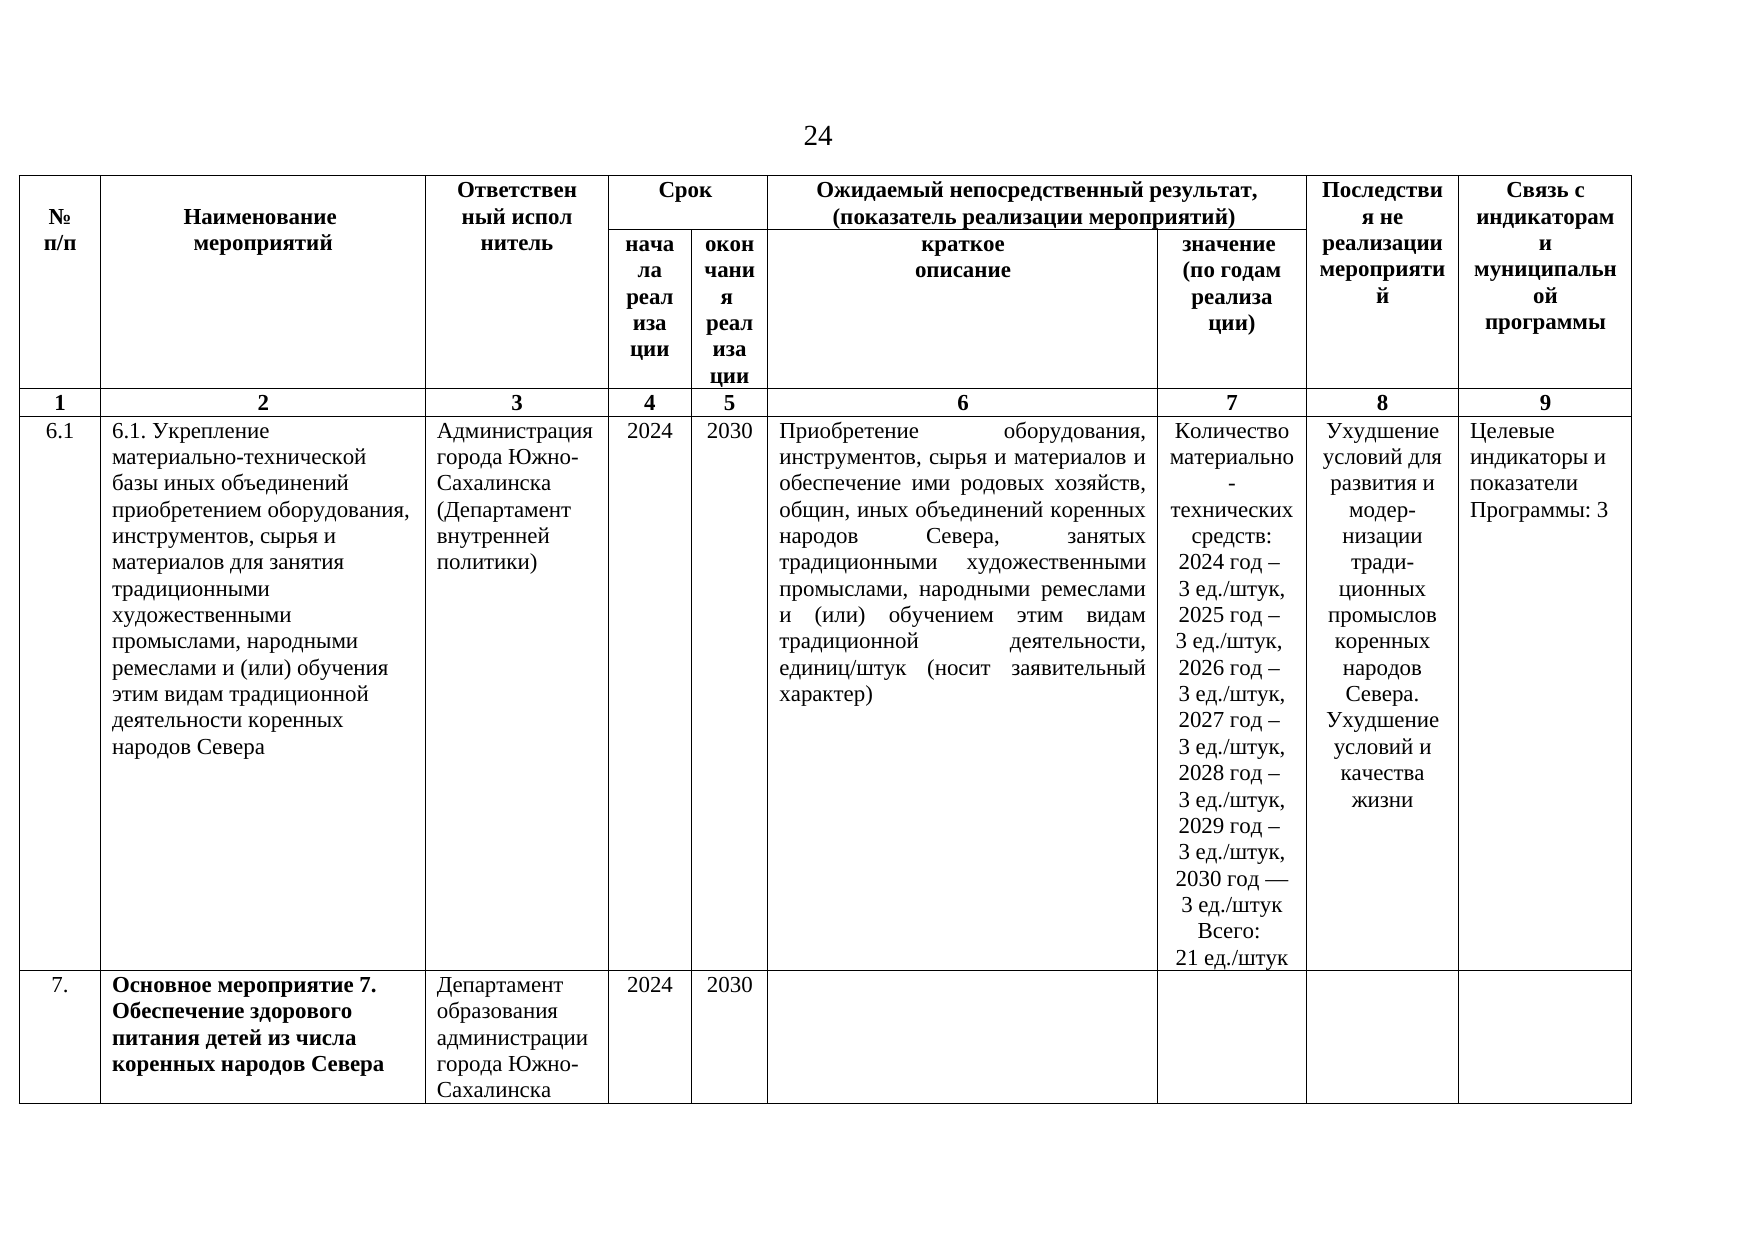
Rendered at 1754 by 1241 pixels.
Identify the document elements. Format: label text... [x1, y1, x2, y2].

table_cell 2030 [692, 971, 767, 1103]
table_cell 2024 [609, 417, 691, 970]
table_cell 4 [609, 389, 691, 416]
table_cell Целевые индикаторы и показатели Программы: 3 [1459, 417, 1631, 970]
table_header Наименование мероприятий [101, 176, 425, 388]
table_cell Администрация города Южно-Сахалинска (Департамент внутренней политики) [426, 417, 608, 970]
table_cell 5 [692, 389, 767, 416]
table_header Ответствен ный испол нитель [426, 176, 608, 388]
table_cell 2024 [609, 971, 691, 1103]
table_cell Ухудшение условий для развития и модер- низации тради- ционных промыслов коренных народов Севера. Ухудшение условий и качества жизни [1307, 417, 1458, 970]
table_cell [1307, 971, 1458, 1103]
table_cell 2 [101, 389, 425, 416]
table_header Срок [609, 176, 767, 229]
table_cell 9 [1459, 389, 1631, 416]
table_cell Основное мероприятие 7. Обеспечение здорового питания детей из числа коренных народов Севера [101, 971, 425, 1103]
table_header Связь с индикаторами муниципальной программы [1459, 176, 1631, 388]
table_cell 2030 [692, 417, 767, 970]
table_cell окончания реализа ции [692, 230, 767, 388]
table_cell 6.1. Укрепление материально-технической базы иных объединений приобретением оборудования, инструментов, сырья и материалов для занятия традиционными художественными промыслами, народными ремеслами и (или) обучения этим видам традиционной деятельности коренных народов Севера [101, 417, 425, 970]
table_header Ожидаемый непосредственный результат, (показатель реализации мероприятий) [768, 176, 1306, 229]
table_cell значение (по годам реализа ции) [1158, 230, 1306, 388]
table_cell 8 [1307, 389, 1458, 416]
table_cell Департамент образования администрации города Южно-Сахалинска [426, 971, 608, 1103]
table_cell 6 [768, 389, 1157, 416]
table_cell 1 [20, 389, 100, 416]
table_header № п/п [20, 176, 100, 388]
table_cell 6.1 [20, 417, 100, 970]
table_cell [768, 971, 1157, 1103]
table_cell 3 [426, 389, 608, 416]
table_cell краткое описание [768, 230, 1157, 388]
table_cell начала реализа ции [609, 230, 691, 388]
table_cell Приобретение оборудования, инструментов, сырья и материалов и обеспечение ими родовых хозяйств, общин, иных объединений коренных народов Севера, занятых традиционными художественными промыслами, народными ремеслами и (или) обучением этим видам традиционной деятельности, единиц/штук (носит заявительный характер) [768, 417, 1157, 970]
table_cell [1158, 971, 1306, 1103]
table_cell 7 [1158, 389, 1306, 416]
table_cell [1459, 971, 1631, 1103]
table_header Последствия не реализации мероприятий [1307, 176, 1458, 388]
table_cell 7. [20, 971, 100, 1103]
table_cell Количество материально-технических средств: 2024 год – 3 ед./штук, 2025 год – 3 ед./штук, 2026 год – 3 ед./штук, 2027 год – 3 ед./штук, 2028 год – 3 ед./штук, 2029 год – 3 ед./штук, 2030 год — 3 ед./штук Всего: 21 ед./штук [1158, 417, 1306, 970]
